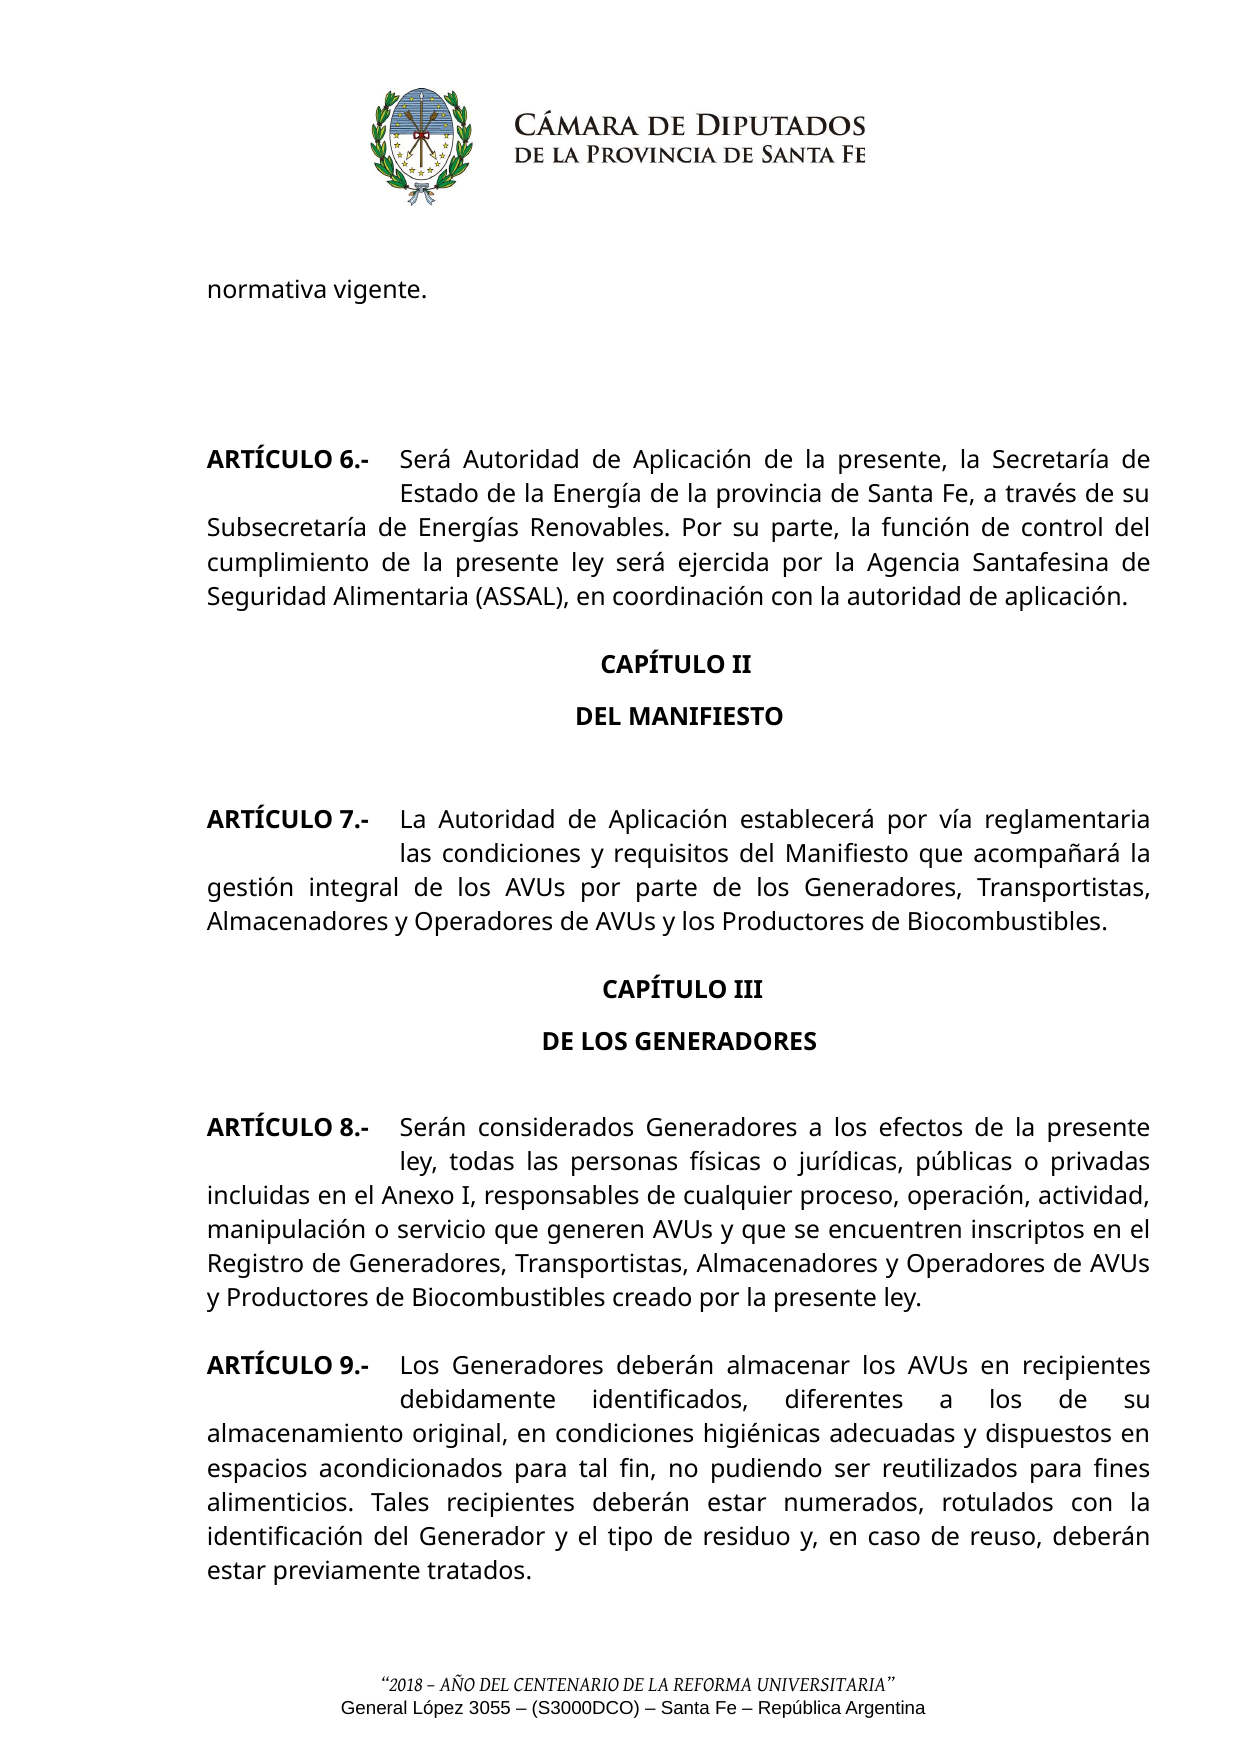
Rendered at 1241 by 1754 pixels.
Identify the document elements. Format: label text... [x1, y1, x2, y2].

table_header ARTÍCULO 9.- [207, 1348, 399, 1398]
text DEL MANIFIESTO [207, 698, 1152, 732]
table_header ARTÍCULO 8.- [207, 1110, 399, 1160]
text Será Autoridad de Aplicación de la presente, la Secretaría de Estado de la Energía de la provincia de Santa Fe, a través de su Subsecretaría de Energías Renovables. Por su parte, la función de control del cumplimiento de la presente ley será ejercida por la Agencia Santafesina de Seguridad Alimentaria (ASSAL), en coordinación con la autoridad de aplicación. [207, 442, 1152, 612]
text La Autoridad de Aplicación establecerá por vía reglamentaria las condiciones y requisitos del Maniﬁesto que acompañará la gestión integral de los AVUs por parte de los Generadores, Transportistas, Almacenadores y Operadores de AVUs y los Productores de Biocombustibles. [207, 802, 1152, 938]
table_header ARTÍCULO 6.- [207, 442, 399, 492]
text CAPÍTULO II [207, 646, 1152, 680]
text Serán considerados Generadores a los efectos de la presente ley, todas las personas físicas o jurídicas, públicas o privadas incluidas en el Anexo I, responsables de cualquier proceso, operación, actividad, manipulación o servicio que generen AVUs y que se encuentren inscriptos en el Registro de Generadores, Transportistas, Almacenadores y Operadores de AVUs y Productores de Biocombustibles creado por la presente ley. [207, 1109, 1152, 1314]
text CAPÍTULO III [207, 972, 1152, 1006]
text Los Generadores deberán almacenar los AVUs en recipientes debidamente identificados, diferentes a los de su almacenamiento original, en condiciones higiénicas adecuadas y dispuestos en espacios acondicionados para tal fin, no pudiendo ser reutilizados para fines alimenticios. Tales recipientes deberán estar numerados, rotulados con la identiﬁcación del Generador y el tipo de residuo y, en caso de reuso, deberán estar previamente tratados. [207, 1348, 1152, 1586]
text normativa vigente. [207, 272, 1152, 306]
table_header ARTÍCULO 7.- [207, 802, 399, 852]
text DE LOS GENERADORES [207, 1024, 1152, 1058]
picture [370, 88, 866, 210]
